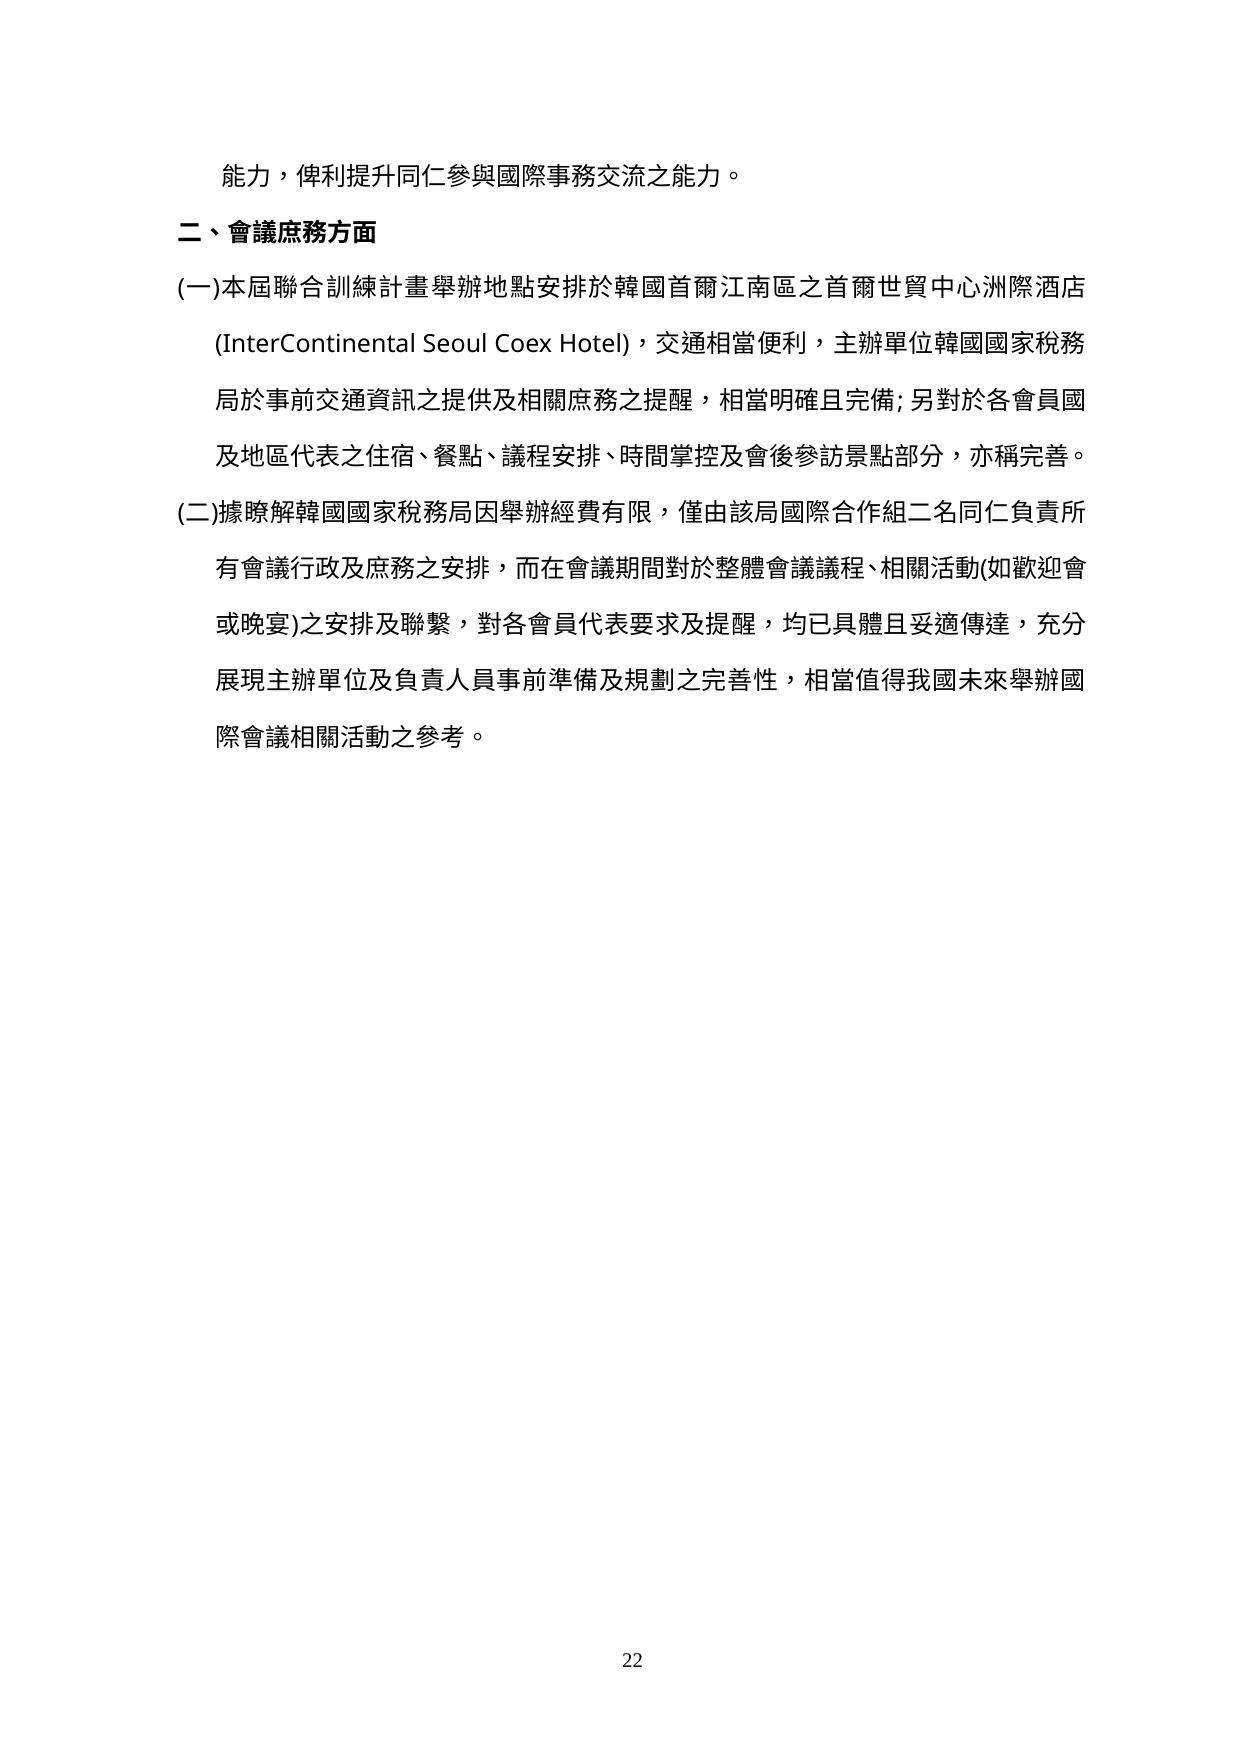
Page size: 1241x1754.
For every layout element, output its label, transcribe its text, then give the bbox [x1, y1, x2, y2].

text (一)本屆聯合訓練計畫舉辦地點安排於韓國首爾江南區之首爾世貿中心洲際酒店(InterContinental Seoul Coex Hotel)，交通相當便利，主辦單位韓國國家稅務局於事前交通資訊之提供及相關庶務之提醒，相當明確且完備; 另對於各會員國及地區代表之住宿、餐點、議程安排、時間掌控及會後參訪景點部分，亦稱完善。 [177, 267, 1087, 473]
text (二)據瞭解韓國國家稅務局因舉辦經費有限，僅由該局國際合作組二名同仁負責所有會議行政及庶務之安排，而在會議期間對於整體會議議程、相關活動(如歡迎會或晚宴)之安排及聯繫，對各會員代表要求及提醒，均已具體且妥適傳達，充分展現主辦單位及負責人員事前準備及規劃之完善性，相當值得我國未來舉辦國際會議相關活動之參考。 [177, 491, 1087, 754]
subtitle 二、會議庶務方面 [177, 211, 1087, 249]
text 能力，俾利提升同仁參與國際事務交流之能力。 [221, 156, 1087, 193]
